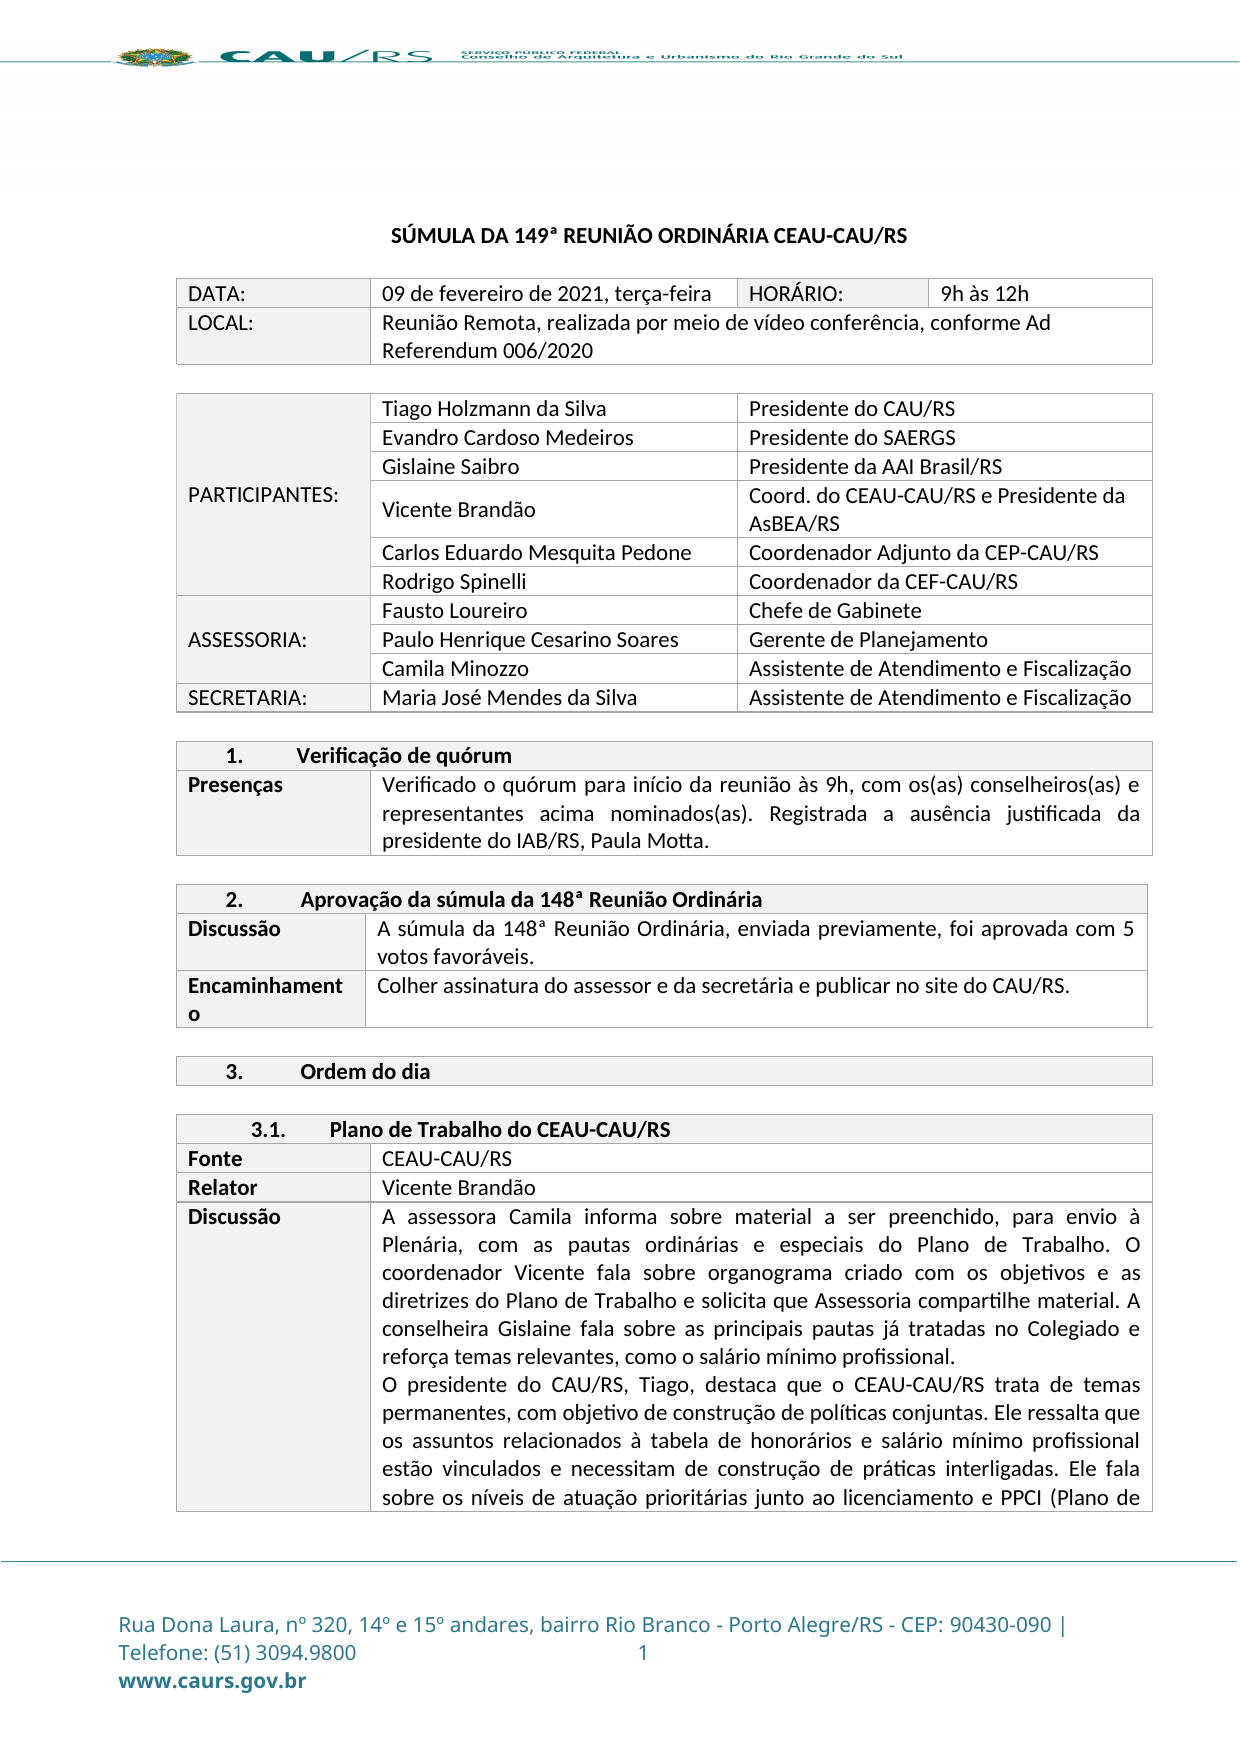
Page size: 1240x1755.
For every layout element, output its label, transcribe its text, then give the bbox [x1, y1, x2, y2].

table_cell Reunião Remota, realizada por meio de vídeo conferência, conforme Ad Referendum 006/2020 [371, 308, 1152, 364]
table_cell PARTICIPANTES: [177, 394, 370, 595]
table_cell [177, 856, 1148, 884]
table_cell Assistente de Atendimento e Fiscalização [738, 654, 1152, 682]
table_cell Carlos Eduardo Mesquita Pedone [371, 538, 737, 566]
table_cell Maria José Mendes da Silva [371, 684, 737, 711]
table_cell Assistente de Atendimento e Fiscalização [738, 684, 1152, 711]
table_cell Encaminhamento [177, 971, 365, 1027]
table_cell Vicente Brandão [371, 1173, 1152, 1201]
table_cell Paulo Henrique Cesarino Soares [371, 625, 737, 653]
table_cell Fonte [177, 1144, 370, 1172]
table_cell A súmula da 148ª Reunião Ordinária, enviada previamente, foi aprovada com 5 votos favoráveis. [366, 914, 1147, 970]
table_cell CEAU-CAU/RS [371, 1144, 1152, 1172]
table_cell ASSESSORIA: [177, 596, 370, 682]
table_cell Verificado o quórum para início da reunião às 9h, com os(as) conselheiros(as) e representantes acima nominados(as). Registrada a ausência justificada da presidente do IAB/RS, Paula Motta. [371, 771, 1152, 855]
table_cell [177, 365, 1152, 393]
table_cell [1148, 913, 1153, 970]
table_cell Verificação de quórum [177, 742, 1152, 769]
table_header 9h às 12h [929, 279, 1152, 307]
table_cell Aprovação da súmula da 148ª Reunião Ordinária [177, 885, 1147, 913]
table_cell Vicente Brandão [371, 481, 737, 537]
table_cell Chefe de Gabinete [738, 596, 1152, 624]
table_cell Fausto Loureiro [371, 596, 737, 624]
table_cell [177, 1086, 1153, 1114]
table_cell Discussão [177, 1203, 370, 1511]
table_cell Presidente do SAERGS [738, 423, 1152, 451]
table_cell Evandro Cardoso Medeiros [371, 423, 737, 451]
table_header 09 de fevereiro de 2021, terça-feira [371, 279, 737, 307]
table_cell Presidente da AAI Brasil/RS [738, 452, 1152, 480]
table_cell [177, 713, 1153, 741]
table_cell SECRETARIA: [177, 684, 370, 711]
table_cell Gerente de Planejamento [738, 625, 1152, 653]
table_cell Coord. do CEAU-CAU/RS e Presidente da AsBEA/RS [738, 481, 1152, 537]
table_cell [1148, 884, 1153, 913]
table_cell Coordenador da CEF-CAU/RS [738, 567, 1152, 595]
table_cell A assessora Camila informa sobre material a ser preenchido, para envio à Plenária, com as pautas ordinárias e especiais do Plano de Trabalho. O coordenador Vicente fala sobre organograma criado com os objetivos e as diretrizes do Plano de Trabalho e solicita que Assessoria compartilhe material. A conselheira Gislaine fala sobre as principais pautas já tratadas no Colegiado e reforça temas relevantes, como o salário mínimo profissional. O presidente do CAU/RS, Tiago, destaca que o CEAU-CAU/RS trata de temas permanentes, com objetivo de construção de políticas conjuntas. Ele ressalta que os assuntos relacionados à tabela de honorários e salário mínimo profissional estão vinculados e necessitam de construção de práticas interligadas. Ele fala sobre os níveis de atuação prioritárias junto ao licenciamento e PPCI (Plano de [371, 1203, 1152, 1511]
table_cell Relator [177, 1173, 370, 1201]
table_cell Discussão [177, 914, 365, 970]
text SÚMULA DA 149ª REUNIÃO ORDINÁRIA CEAU-CAU/RS [177, 222, 1121, 249]
table_cell [1148, 856, 1153, 884]
table_cell LOCAL: [177, 308, 370, 364]
table_cell Ordem do dia [177, 1057, 1152, 1085]
table_cell Plano de Trabalho do CEAU-CAU/RS [177, 1115, 1152, 1143]
table_header HORÁRIO: [738, 279, 928, 307]
table_cell Coordenador Adjunto da CEP-CAU/RS [738, 538, 1152, 566]
table_cell Tiago Holzmann da Silva [371, 394, 737, 422]
table_cell Gislaine Saibro [371, 452, 737, 480]
table_cell [177, 1028, 1153, 1056]
table_cell Colher assinatura do assessor e da secretária e publicar no site do CAU/RS. [366, 971, 1147, 1027]
table_cell Rodrigo Spinelli [371, 567, 737, 595]
table_cell Presenças [177, 771, 370, 855]
table_cell Camila Minozzo [371, 654, 737, 682]
table_cell Presidente do CAU/RS [738, 394, 1152, 422]
table_header DATA: [177, 279, 370, 307]
table_cell [1148, 970, 1153, 1027]
